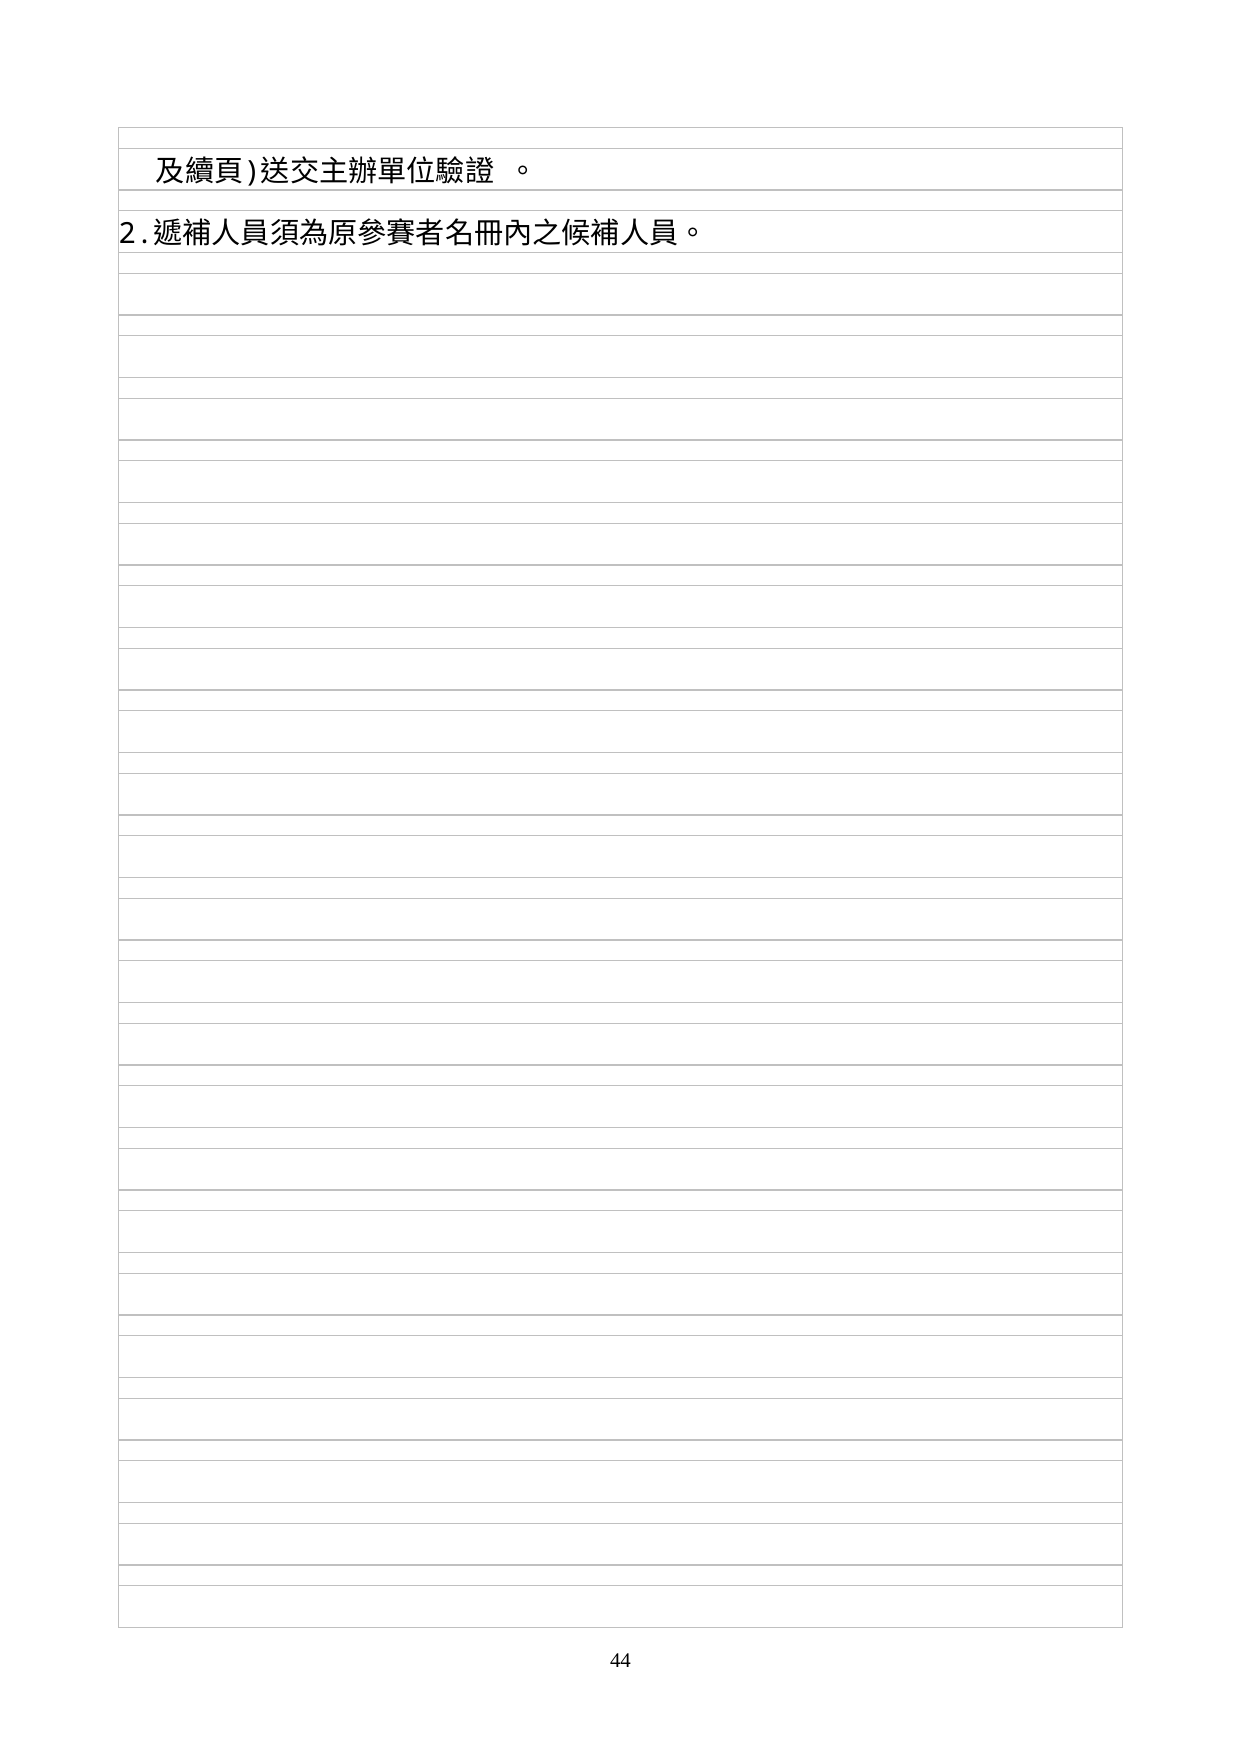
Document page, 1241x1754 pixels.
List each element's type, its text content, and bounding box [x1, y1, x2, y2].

text 2.遞補人員須為原參賽者名冊內之候補人員。 [119, 211, 1122, 252]
text [119, 191, 1122, 210]
list [119, 128, 1122, 148]
list 及續頁)送交主辦單位驗證 。 [119, 149, 1122, 189]
